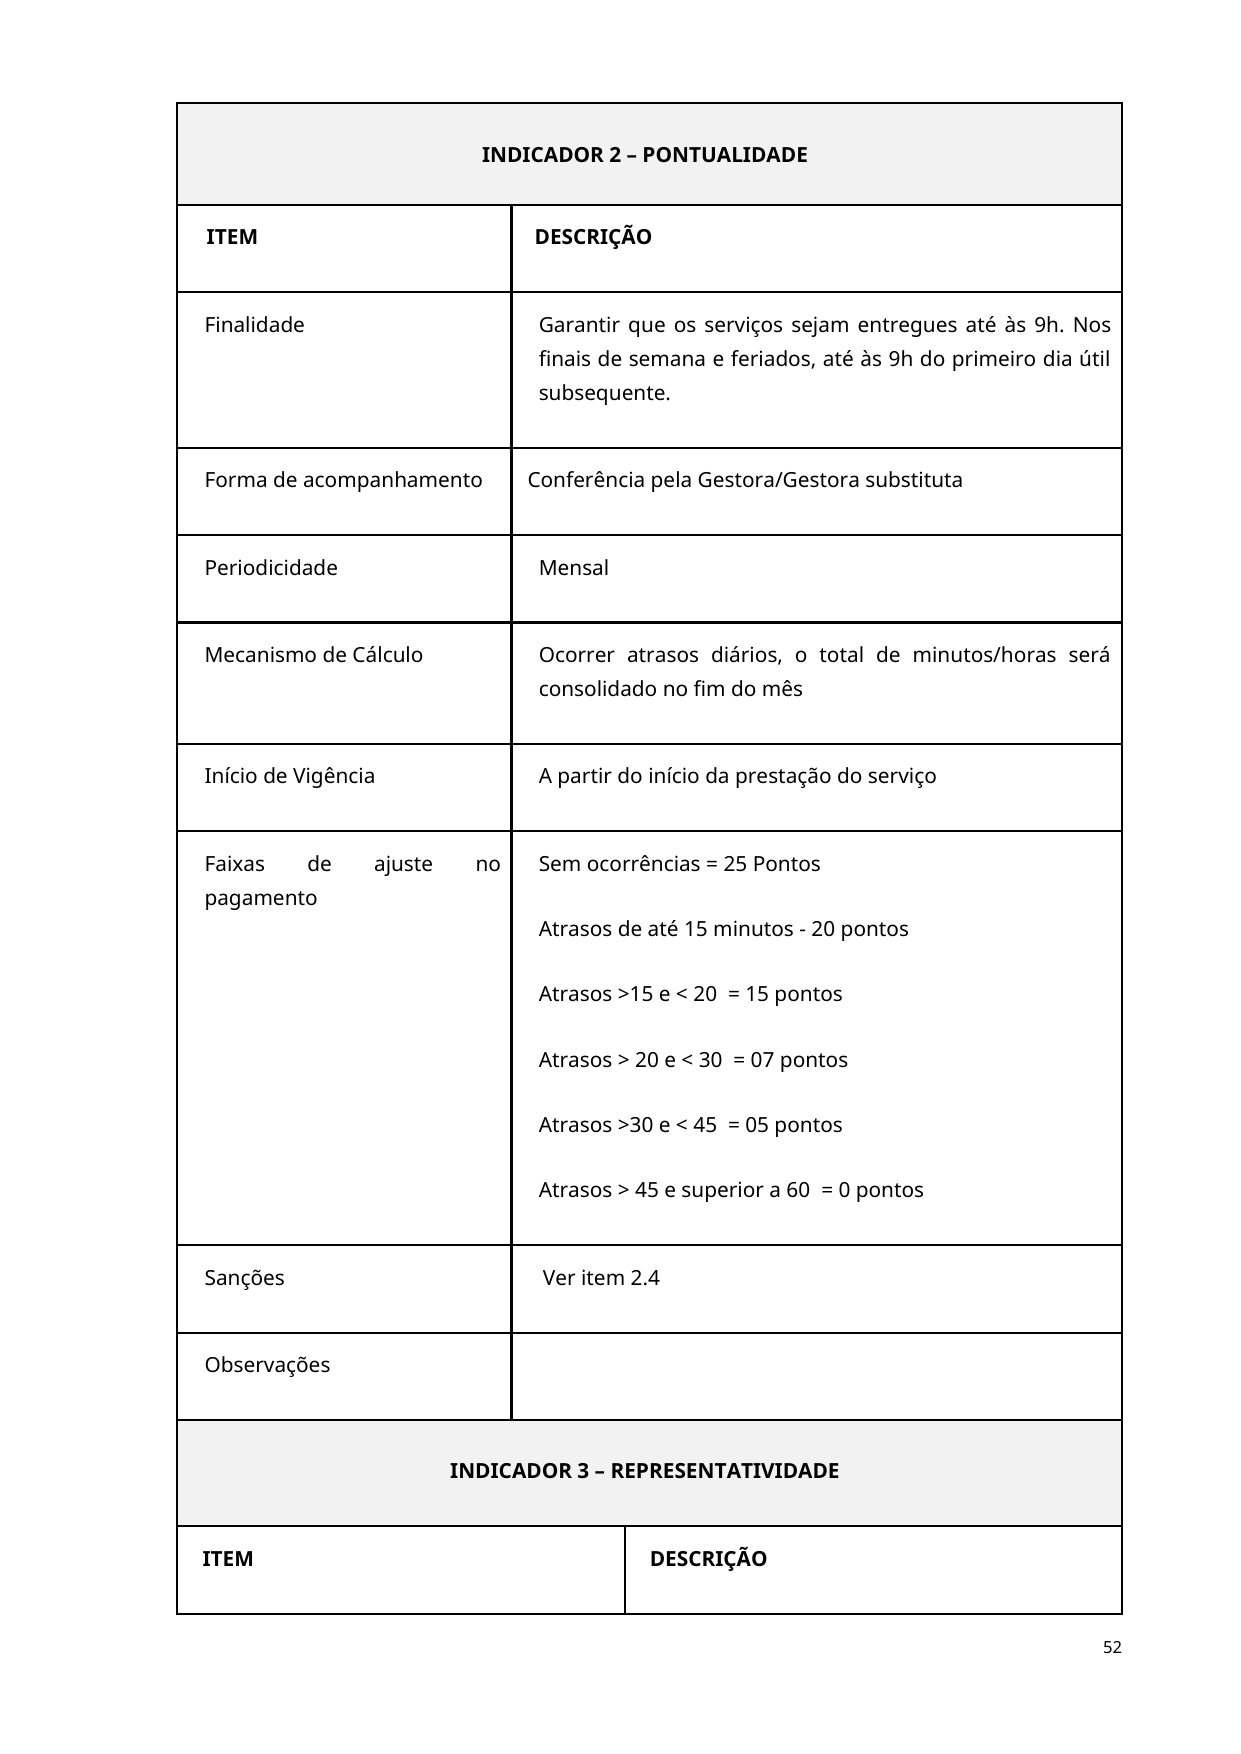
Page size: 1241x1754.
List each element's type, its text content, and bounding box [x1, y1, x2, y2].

table_cell ITEM [178, 206, 510, 291]
table_cell Periodicidade [178, 536, 510, 621]
table_cell [513, 1334, 1121, 1419]
table_header INDICADOR 2 – PONTUALIDADE [178, 104, 1121, 204]
table_cell Observações [178, 1334, 510, 1419]
table_cell Sanções [178, 1246, 510, 1332]
table_cell DESCRIÇÃO [626, 1527, 1121, 1612]
table_cell DESCRIÇÃO [513, 206, 1121, 291]
table_cell Ocorrer atrasos diários, o total de minutos/horas será consolidado no fim do mês [513, 624, 1121, 743]
table_cell Mecanismo de Cálculo [178, 624, 510, 743]
table_cell Sem ocorrências = 25 Pontos Atrasos de até 15 minutos - 20 pontos Atrasos >15 e < 20 = 15 pontos Atrasos > 20 e < 30 = 07 pontos Atrasos >30 e < 45 = 05 pontos Atrasos > 45 e superior a 60 = 0 pontos [513, 832, 1121, 1244]
table_cell Forma de acompanhamento [178, 449, 510, 534]
table_cell Início de Vigência [178, 745, 510, 830]
table_cell Faixas de ajuste no pagamento [178, 832, 510, 1244]
table_cell ITEM [178, 1527, 624, 1612]
table_cell Finalidade [178, 293, 510, 447]
table_cell INDICADOR 3 – REPRESENTATIVIDADE [178, 1421, 1121, 1525]
table_cell Conferência pela Gestora/Gestora substituta [513, 449, 1121, 534]
table_cell Garantir que os serviços sejam entregues até às 9h. Nos finais de semana e feriados, até às 9h do primeiro dia útil subsequente. [513, 293, 1121, 447]
table_cell A partir do início da prestação do serviço [513, 745, 1121, 830]
table_cell Ver item 2.4 [513, 1246, 1121, 1332]
table_cell Mensal [513, 536, 1121, 621]
